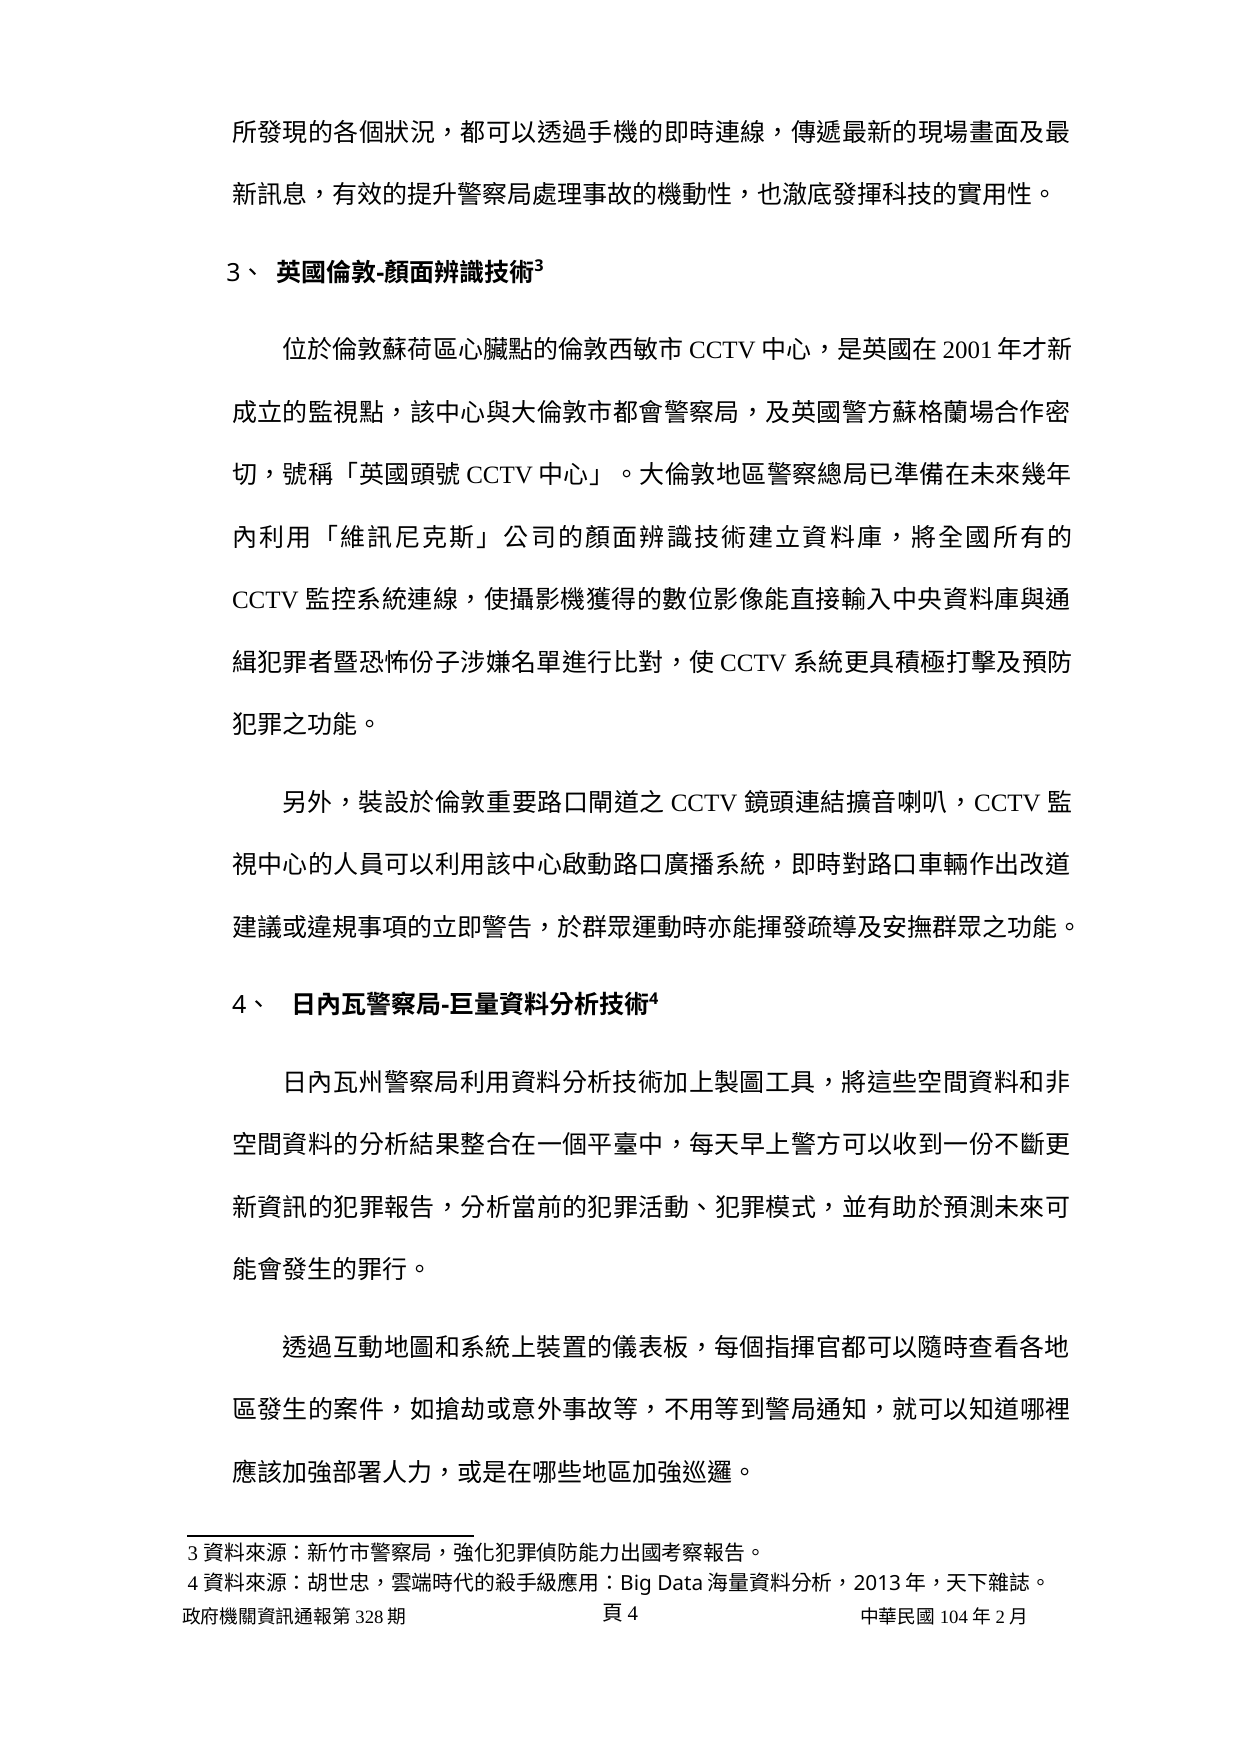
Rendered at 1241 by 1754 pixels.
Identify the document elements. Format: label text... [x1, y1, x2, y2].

text 日內瓦州警察局利用資料分析技術加上製圖工具，將這些空間資料和非空間資料的分析結果整合在一個平臺中，每天早上警方可以收到一份不斷更新資訊的犯罪報告，分析當前的犯罪活動、犯罪模式，並有助於預測未來可能會發生的罪行。 [232, 1039, 1073, 1289]
list 資料來源：胡世忠，雲端時代的殺手級應用：Big Data海量資料分析，2013年，天下雜誌。 [187, 1566, 1053, 1596]
list 英國倫敦-顏面辨識技術 [226, 229, 1053, 291]
text 另外，裝設於倫敦重要路口閘道之CCTV 鏡頭連結擴音喇叭，CCTV 監視中心的人員可以利用該中心啟動路口廣播系統，即時對路口車輛作出改道建議或違規事項的立即警告，於群眾運動時亦能揮發疏導及安撫群眾之功能。 [232, 759, 1073, 946]
list 日內瓦警察局-巨量資料分析技術 [232, 961, 1053, 1024]
text 位於倫敦蘇荷區心臟點的倫敦西敏市CCTV 中心，是英國在2001年才新成立的監視點，該中心與大倫敦市都會警察局，及英國警方蘇格蘭場合作密切，號稱「英國頭號CCTV中心」。大倫敦地區警察總局已準備在未來幾年內利用「維訊尼克斯」公司的顏面辨識技術建立資料庫，將全國所有的CCTV 監控系統連線，使攝影機獲得的數位影像能直接輸入中央資料庫與通緝犯罪者暨恐怖份子涉嫌名單進行比對，使CCTV 系統更具積極打擊及預防犯罪之功能。 [232, 306, 1073, 744]
text 所發現的各個狀況，都可以透過手機的即時連線，傳遞最新的現場畫面及最新訊息，有效的提升警察局處理事故的機動性，也澈底發揮科技的實用性。 [232, 89, 1073, 214]
list 資料來源：新竹市警察局，強化犯罪偵防能力出國考察報告。 [187, 1536, 1053, 1566]
text 透過互動地圖和系統上裝置的儀表板，每個指揮官都可以隨時查看各地區發生的案件，如搶劫或意外事故等，不用等到警局通知，就可以知道哪裡應該加強部署人力，或是在哪些地區加強巡邏。 [232, 1304, 1073, 1491]
